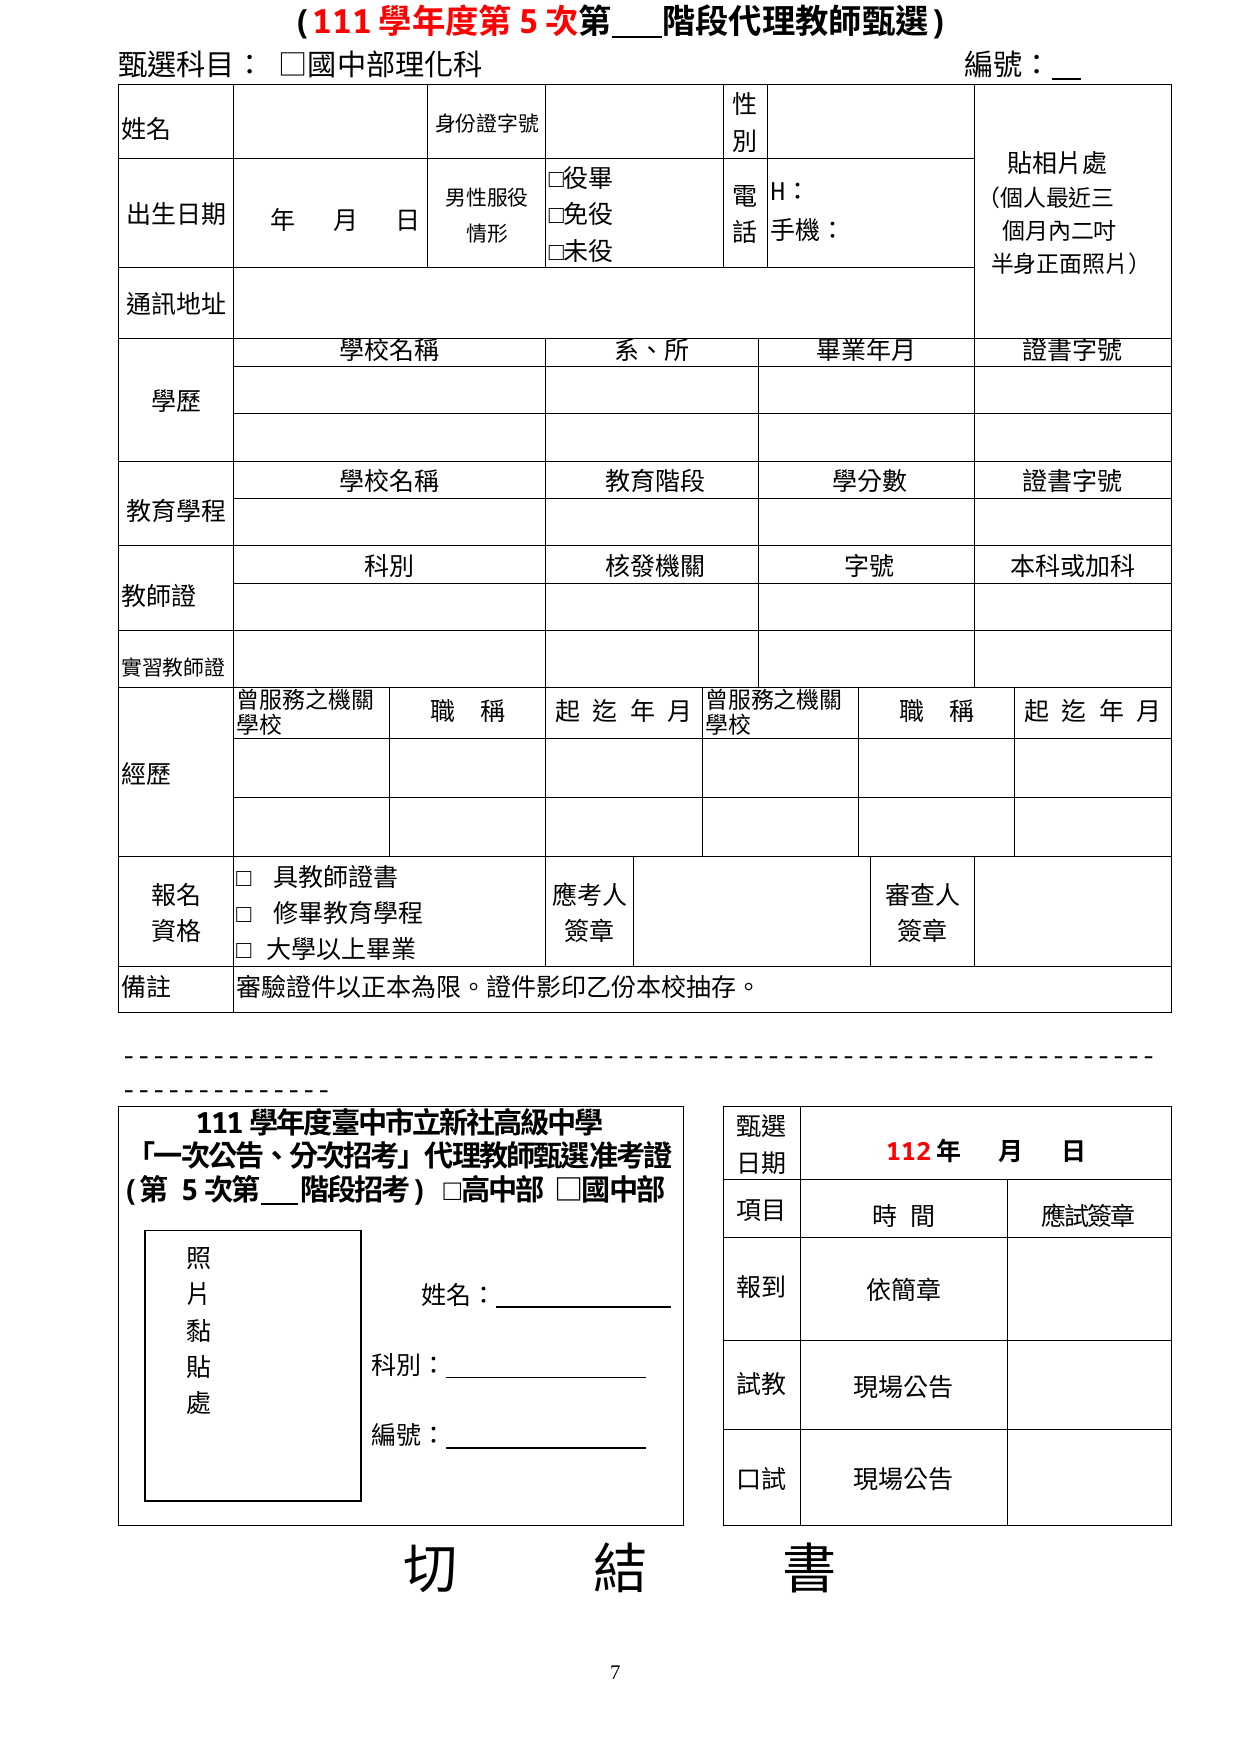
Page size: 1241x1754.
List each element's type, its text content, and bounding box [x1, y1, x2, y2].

text (111學年度第5次第 階段代理教師甄選) [118, 0, 1122, 42]
table_cell [390, 739, 545, 797]
table_cell [703, 798, 858, 856]
table_cell 112年 月 日 [801, 1107, 1171, 1179]
table_cell [975, 857, 1171, 966]
table_cell 曾服務之機關學校 [234, 688, 389, 738]
table_cell 口試 [724, 1430, 800, 1525]
table_cell 學校名稱 [234, 462, 545, 498]
table_cell [759, 414, 974, 461]
table_cell [859, 739, 1014, 797]
table_header 性別 [724, 85, 767, 157]
table_cell 證書字號 [975, 462, 1171, 498]
table_cell 依簡章 [801, 1238, 1007, 1340]
table_cell 起 迄 年 月 [546, 688, 702, 738]
table_cell [546, 499, 758, 545]
table_cell 職 稱 [859, 688, 1014, 738]
table_cell [234, 499, 545, 545]
table_cell [1015, 739, 1171, 797]
table_cell [759, 367, 974, 413]
table_cell 教師證 [119, 546, 233, 630]
table_cell [546, 798, 702, 856]
table_cell [975, 414, 1171, 461]
table_cell [1008, 1341, 1171, 1429]
table_cell [234, 739, 389, 797]
table_cell 審查人 簽章 [871, 857, 974, 966]
table_cell 現場公告 [801, 1341, 1007, 1429]
text 切 結 書 [118, 1526, 1122, 1604]
table_cell 教育學程 [119, 462, 233, 545]
text 甄選科目： □國中部理化科 編號： [118, 42, 1122, 84]
table_cell [975, 631, 1171, 687]
table_cell 字號 [759, 546, 974, 582]
table_cell [234, 584, 545, 630]
table_cell [234, 798, 389, 856]
table_cell 現場公告 [801, 1430, 1007, 1525]
table_header [546, 85, 723, 157]
table_cell 系、所 [546, 339, 758, 366]
table_cell 111學年度臺中市立新社高級中學 「一次公告、分次招考」代理教師甄選准考證 (第 5次第 階段招考) □高中部 □國中部 姓名： 科別： 編號： [119, 1107, 683, 1525]
table_cell [546, 584, 758, 630]
table_cell 備註 [119, 967, 233, 1012]
table_cell [234, 414, 545, 461]
table_cell [546, 414, 758, 461]
table_cell [684, 1106, 723, 1525]
table_cell ----------------------------------------------------------------------------------- [118, 1013, 1171, 1106]
table_cell 核發機關 [546, 546, 758, 582]
table_header [768, 85, 974, 157]
table_cell 學校名稱 [234, 339, 545, 366]
table_cell [546, 367, 758, 413]
table_cell [975, 584, 1171, 630]
table_cell [234, 367, 545, 413]
table_cell [390, 798, 545, 856]
table_cell H： 手機： [768, 159, 974, 267]
table_cell [975, 499, 1171, 545]
table_cell 具教師證書 修畢教育學程 □ 大學以上畢業 [234, 857, 545, 966]
table_cell 男性服役 情形 [428, 159, 545, 267]
table_cell [1008, 1430, 1171, 1525]
table_cell [759, 499, 974, 545]
table_cell [703, 739, 858, 797]
table_cell 科別 [234, 546, 545, 582]
table_cell 曾服務之機關學校 [703, 688, 858, 738]
table_cell 甄選 日期 [724, 1107, 800, 1179]
table_cell 經歷 [119, 688, 233, 856]
table_cell [759, 584, 974, 630]
table_header 姓名 [119, 85, 233, 157]
table_cell 應試簽章 [1008, 1180, 1171, 1237]
table_cell 畢業年月 [759, 339, 974, 366]
table_cell [1008, 1238, 1171, 1340]
table_cell 應考人 簽章 [546, 857, 633, 966]
table_cell [234, 631, 545, 687]
table_cell [859, 798, 1014, 856]
table_cell 出生日期 [119, 159, 233, 267]
table_cell 電話 [724, 159, 767, 267]
table_header 身份證字號 [428, 85, 545, 157]
table_cell 年 月 日 [234, 159, 427, 267]
table_cell 報名 資格 [119, 857, 233, 966]
table_cell 審驗證件以正本為限。證件影印乙份本校抽存。 [234, 967, 1171, 1012]
table_cell 證書字號 [975, 339, 1171, 366]
table_cell [1015, 798, 1171, 856]
table_cell [234, 268, 974, 338]
table_cell [759, 631, 974, 687]
table_cell 項目 [724, 1180, 800, 1237]
table_header [234, 85, 427, 157]
table_cell 試教 [724, 1341, 800, 1429]
table_cell 時 間 [801, 1180, 1007, 1237]
table_cell 起 迄 年 月 [1015, 688, 1171, 738]
table_cell 教育階段 [546, 462, 758, 498]
table_cell 通訊地址 [119, 268, 233, 338]
table_header 貼相片處 （個人最近三 個月內二吋 半身正面照片） [975, 85, 1171, 338]
table_cell [546, 739, 702, 797]
table_cell [634, 857, 870, 966]
table_cell 報到 [724, 1238, 800, 1340]
table_cell [546, 631, 758, 687]
table_cell 實習教師證 [119, 631, 233, 687]
table_cell □役畢 □免役 □未役 [546, 159, 723, 267]
table_cell [975, 367, 1171, 413]
table_cell 職 稱 [390, 688, 545, 738]
table_cell 學歷 [119, 339, 233, 461]
table_cell 學分數 [759, 462, 974, 498]
table_cell 本科或加科 [975, 546, 1171, 582]
